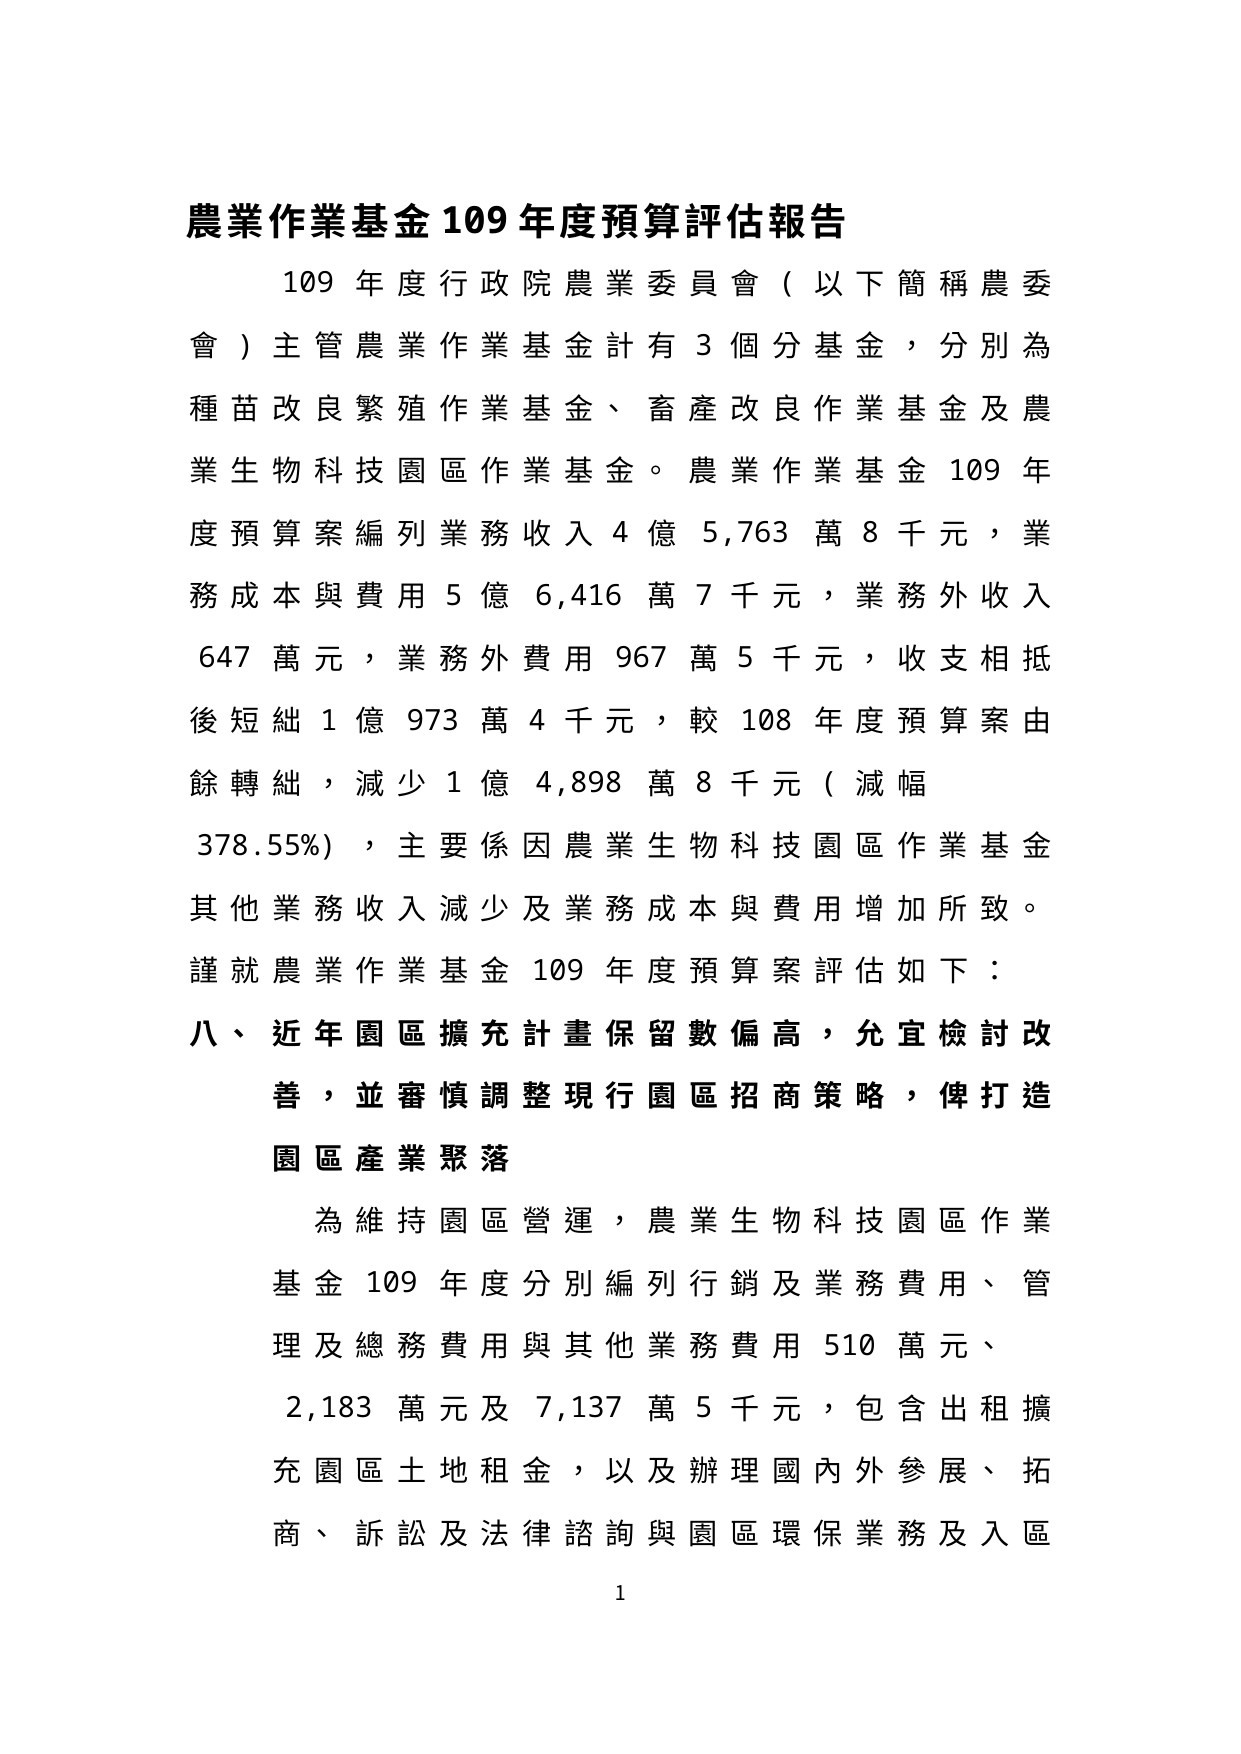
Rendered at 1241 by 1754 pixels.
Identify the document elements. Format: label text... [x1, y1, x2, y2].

text 為維持園區營運，農業生物科技園區作業基金109年度分別編列行銷及業務費用、管理及總務費用與其他業務費用510萬元、2,183萬元及7,137萬5千元，包含出租擴充園區土地租金，以及辦理國內外參展、拓商、訴訟及法律諮詢與園區環保業務及入區事業環保許可證審查等相關行政及招商業務。經查: [242, 1177, 1058, 1552]
text 八、近年園區擴充計畫保留數偏高，允宜檢討改善，並審慎調整現行園區招商策略，俾打造園區產業聚落 [183, 990, 1058, 1177]
text 農業作業基金109年度預算評估報告 [183, 177, 1058, 240]
text 109年度行政院農業委員會(以下簡稱農委會)主管農業作業基金計有3個分基金，分別為種苗改良繁殖作業基金、畜產改良作業基金及農業生物科技園區作業基金。農業作業基金109年度預算案編列業務收入4億5,763萬8千元，業務成本與費用5億6,416萬7千元，業務外收入647萬元，業務外費用967萬5千元，收支相抵後短絀1億973萬4千元，較108年度預算案由餘轉絀，減少1億4,898萬8千元(減幅378.55%)，主要係因農業生物科技園區作業基金其他業務收入減少及業務成本與費用增加所致。謹就農業作業基金109年度預算案評估如下： [183, 240, 1058, 990]
